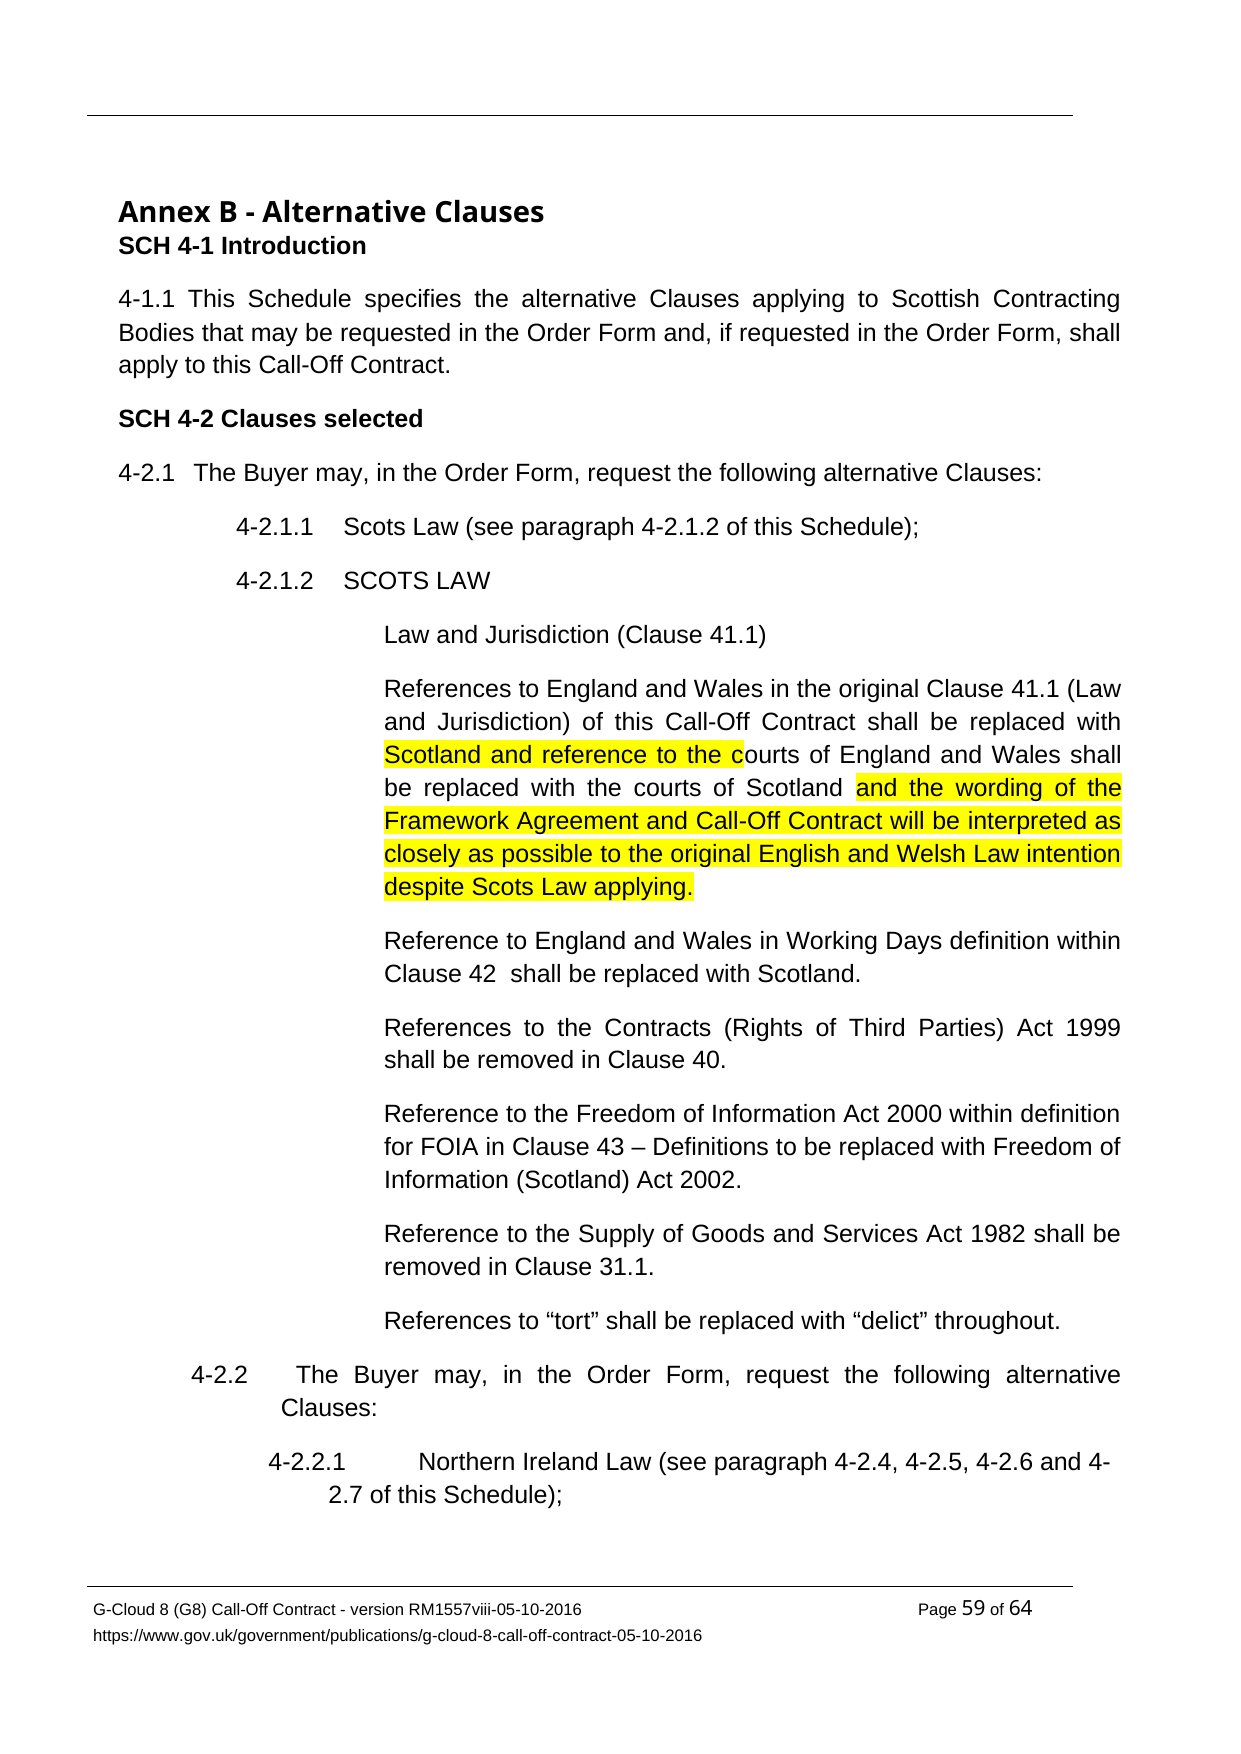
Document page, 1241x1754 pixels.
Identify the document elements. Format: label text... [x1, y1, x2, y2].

text Reference to England and Wales in Working Days definition within Clause 42 shall be replaced with Scotland. [383, 926, 1122, 987]
text Reference to the Supply of Goods and Services Act 1982 shall be removed in Clause 31.1. [383, 1219, 1122, 1281]
text 4-2.1.2 SCOTS LAW [178, 566, 1122, 595]
text SCH 4-2 Clauses selected [118, 404, 1122, 433]
text Reference to the Freedom of Information Act 2000 within definition for FOIA in Clause 43 – Definitions to be replaced with Freedom of Information (Scotland) Act 2002. [383, 1099, 1122, 1194]
text 4-2.1 The Buyer may, in the Order Form, request the following alternative Clauses: [118, 458, 1122, 487]
subtitle Annex B - Alternative Clauses [118, 191, 1122, 231]
text 4-1.1 This Schedule specifies the alternative Clauses applying to Scottish Contracting Bodies that may be requested in the Order Form and, if requested in the Order Form, shall apply to this Call-Off Contract. [118, 284, 1122, 379]
text References to England and Wales in the original Clause 41.1 (Law and Jurisdiction) of this Call-Off Contract shall be replaced with Scotland and reference to the courts of England and Wales shall be replaced with the courts of Scotland and the wording of the Framework Agreement and Call-Off Contract will be interpreted as closely as possible to the original English and Welsh Law intention despite Scots Law applying. [383, 674, 1122, 901]
text 4-2.1.1 Scots Law (see paragraph 4-2.1.2 of this Schedule); [178, 512, 1122, 541]
text References to “tort” shall be replaced with “delict” throughout. [383, 1306, 1122, 1335]
text 4-2.2.1 Northern Ireland Law (see paragraph 4-2.4, 4-2.5, 4-2.6 and 4-2.7 of this Schedule); [268, 1447, 1122, 1509]
text References to the Contracts (Rights of Third Parties) Act 1999 shall be removed in Clause 40. [383, 1012, 1122, 1074]
text Law and Jurisdiction (Clause 41.1) [383, 620, 1122, 648]
text SCH 4-1 Introduction [118, 231, 1122, 259]
text 4-2.2 The Buyer may, in the Order Form, request the following alternative Clauses: [191, 1360, 1122, 1422]
